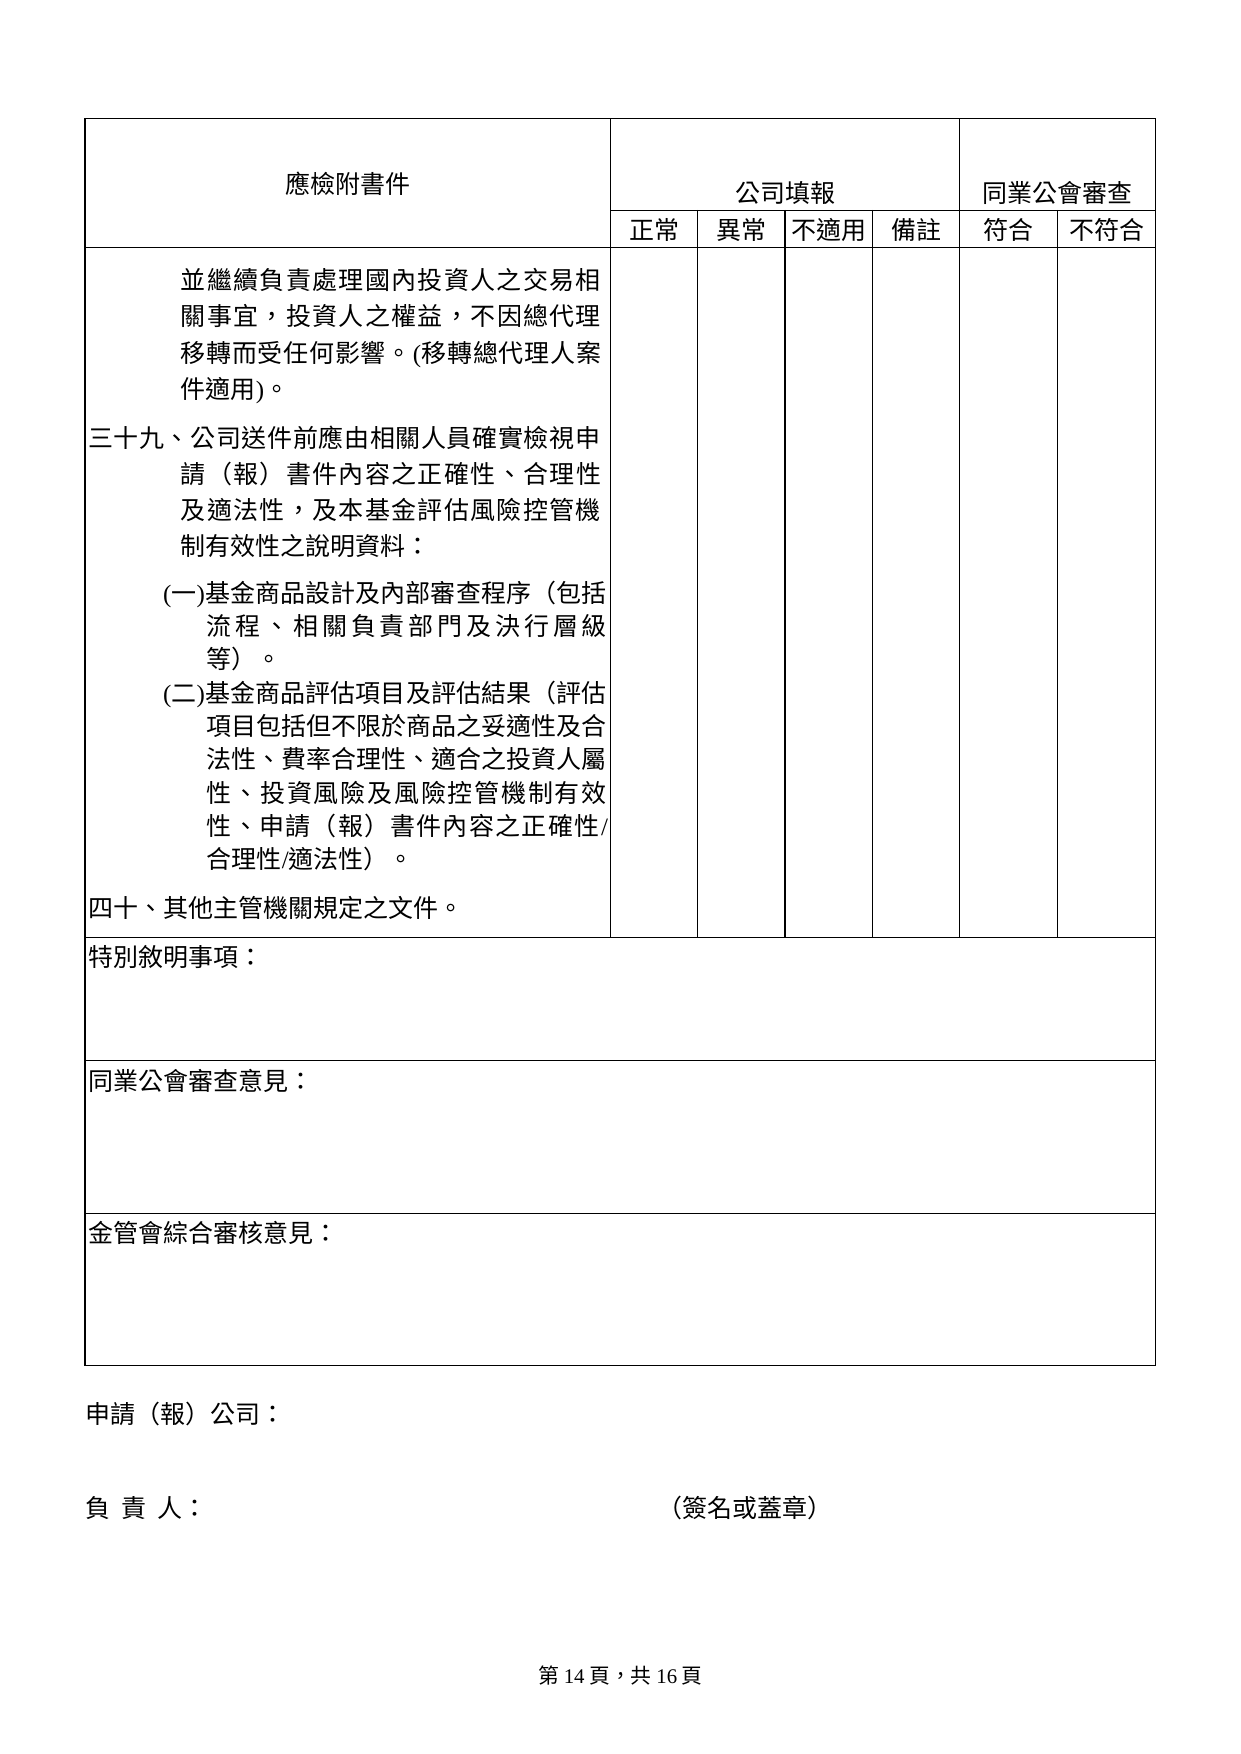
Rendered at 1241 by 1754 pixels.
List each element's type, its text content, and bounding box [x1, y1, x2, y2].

table_cell 不適用 [786, 211, 872, 247]
table_cell [960, 248, 1057, 937]
table_cell [786, 248, 872, 937]
table_header 應檢附書件 [86, 119, 610, 247]
table_cell [873, 248, 959, 937]
table_cell 備註 [873, 211, 959, 247]
table_cell 不符合 [1058, 211, 1155, 247]
table_cell [1058, 248, 1155, 937]
table_header 公司填報 [611, 119, 959, 210]
table_cell [698, 248, 784, 937]
table_cell 同業公會審查意見： [86, 1061, 1155, 1213]
text 申請（報）公司： [85, 1395, 1155, 1431]
table_cell 金管會綜合審核意見： [86, 1214, 1155, 1365]
table_cell 異常 [698, 211, 784, 247]
table_cell 特別敘明事項： [86, 938, 1155, 1060]
table_cell 一、境外基金基本資料表（內容及格式如附件一）。 二、符合境外基金管理辦法第九條擔任境外基金總代理人之資格條件證明文件： (一)證券投資信託事業、證券投資顧問事業或證券經紀商之實收資本額、信託業兼營證券投資信託事業或證券投資顧問事業或銀行兼營證券經紀商之指撥營運資金，或外國證券商專撥國內分支機構營業所用資金，應達新臺幣七千萬元以上。 (二)最近期經會計師查核簽證之財務報告每股淨值不低於面額。總代理人會計年度終了至查核簽證報表公告前提出申請（報）時，若未檢附前一年度經會計師查核簽證之年度財務報表者，應出具聲明「該公司前一年度經會計師查核簽證年度財務報告之每股淨值將不低於面額」之聲明書。 (三)中華民國證券投資信託暨顧問商業同業公會（以下簡稱同業公會）出具具有即時取得境外基金機構投資及相關交易資訊之必要資訊傳輸設備之審查意見。 (四)聲明最近半年未曾受證券投資信託及顧問法第一百零三條第一款、證券交易法第六十六條第一款、期貨交易法第一百條第一項第一款、信託業法第四十四條或銀行法第六十一條之一第一項所定糾正、限期改善三次以上之處分、最近二年未曾受證券投資信託及顧問法第一百零三條第二款至第五款、證券交易法第六十六條第二款至第四款、期貨交易法第一百條第一項第二款至第四款、信託業法第四十四條第一款至第三款或銀行法第六十一條之一第一項第一款至第四款之處分【但經金融監督管理委員會（以下簡稱金管會）命令解除職員之職務者不在此限】。 (五)辦理募集及銷售之業務人員及內部稽核人員，其資格條件及人數須符合境外基金管理辦法第十六條規定： 1.同業公會出具業務人員及內部稽核人員資格審查合格之人員名冊及其資格證明文件。 2.檢附「總代理人人員配置調查表」。 3.產品分析人員及通路服務人員配置應符合配置規定。 (六)首次擔任總代理人應提供內部控制制度及內部控制制度審查表。 三、境外基金機構與總代理人簽訂之總代理契約，應載明同業公會所定應行記載事項。 四、境外基金機構與總代理人簽訂之人員培訓計畫，應符合同業公會所定計畫要點之規定，並檢具未來一年之培訓計畫，及最近一年內總代理人與境外基金機構簽訂之人員培訓計畫執行狀況說明文件（如課程清單、簽到表、受訓人數及時數統計等資料）。 五、總代理人依規定提存營業保證金之證明文件： (一)依境外基金管理辦法第十條第一項規定提存足額之營業保證金，且提存於同一金融機構。 1.擔任 家境外基金管理機構所管理基金之總代理人。 2.提存營業保證金金額（所代理之境外基金管理機構屬同一集團者，得按單一集團計算應提存之金額，並應加附集團組織圖）： 新臺幣 元。 3.提存金融機構名稱： 。 (二)提存金融機構符合境外基金管理辦法第十條第一項規定之資格條件。 (三)與提存金融機構簽訂之營業保證金保管契約內容，應載明同業公會所定要點之應記載事項。 六、出具銷售機構符合境外基金管理辦法第十九條所定資格條件之聲明書及銷售機構明細表。 七、總代理人依境外基金管理辦法第三十三條第一項第三款及第二項規定辦理款項收付者，出具其與證券集中保管事業簽訂之契約。 八、出具與銷售機構簽訂之銷售契約，其應載明同業公會所定應行記載事項。 九、境外基金註冊地准予募集之證明文件。（以主管機關核發或出具之核准函文、經主管機關核准之公開說明書或相當文件認定） 十、境外基金最近年度經會計師查核簽證之財務報告與其中文簡譯本： (一)會計師出具之查核意見為無保留意見。 (二)會計師出具無保留意見以外之查核意見者，其原因： 。 十一、檢具境外基金於申請（報）日前一季季底之投資組合： (一)內容須包括投資標的及其比率、基金主要投資國家別及投資資產類別，暨其相關投資金額占基金淨資產價值之比重；固定收益或債券型基金應再檢附過去一年每月底投資組合投資於高收益債券之比重。 (二)投資組合應符合下列規定： 1.未投資於黃金、商品現貨及不動產。 2.投資於有價證券部分，如非投資單一國家者，該投資組合應包含各個國家之投資明細。 3.投資於境外基金管理辦法第二十三條第一項第三款所列之有價證券未超過金管會規定比率之證明文件。 4.投資於中華民國證券市場未逾金管會規定之比率。 (三)境外基金機構符合金管會鼓勵境外基金深耕計畫所訂條件獲金管會認可，並選擇「符合境外基金管理辦法之範圍內，允許引進新類型的境外基金」之優惠措施者，應具體說明該基金之投資標的或比率與現行投資規範不符之處。 十二、投資人須知載明下列事項： 【第一部分：基金專屬資訊】 (一)基本資料。 (二)基金投資標的與策略（簡介）。 1.投資標的。 2.投資策略。 (三)投資本基金之主要風險。 (四)本基金適合之投資人屬性分析。 (五)基金運用狀況。 1.基金淨資產組成。 2.最近十年度基金淨值走勢圖。 3.最近十年度各年度基金報酬率。 4.基金累計報酬率。 5.最近十年度各年度每受益權單位收益分配之金額/幣別。 6.最近五年度各年度基金之費用率。 7.基金前十大投資標的及占基金淨資產價值之比率。 (六)投資人應負擔費用之項目及其計算方式。 (七)受益人應負擔租稅之項目及其計算。 (八)基金淨資產價值之公告時間及公告方式。 (九)公開說明書中譯本之取得及境外基金相關資訊網址。 (十)其他 【風險警語】※ 【第二部分：一般資訊】 (一)總代理人、境外基金發行機構、管理機構、保管機構、總分銷機構及其他相關機構之說明；如為關係人者，應說明其關係。 (二)申購、買回及轉換境外基金之方式： 1.最低申購金額。 2.價金給付方式。 3.每營業日受理申請截止時間，及對逾時申請文件之認定及處理方式。 4.投資人申購匯款及支付買回款項應以客戶本人名義為之。 5.申購、買回及轉換之作業流程。 (三)境外基金之募集及銷售不成立時之退款方式。 (四)總代理人與境外基金機構之權利、義務及責任。 (五)總代理人應提供之資訊服務事項。 (六)境外基金機構、總代理人及銷售機構與投資人爭議之處理方式。 (七)協助投資人權益之保護方式。 (八)交付表彰投資人權益之憑證種類。 (九)為環境、社會與治理(ESG)相關主題基金應載明下列事項： 1.投資目標與衡量標準。 2.投資策略與方法。 3.投資比例配置。 4.參考績效指標。 5.排除政策。 6.風險警語。 7.盡職治理參與。 8.查詢基金定期評估資訊之網址，以及公司揭露盡職治理報告書相關資料之網址。 (十)投資人須知載明事項是否符合同業公會投資人須知範本及投資人須知製作格式說明。 (十一)其他經主管機關規定之事項。 ※採公平價格及反稀釋機制之基金，應於第十項投資人須知第一部份「風險警語」揭露該等機制所載內容之頁次。且若於大額申贖時採調整淨值並適用所有當日申購之投資人者，應於投資人須知加強說明該機制之適用對象及其影響，如「本基金採反稀釋機制（擺動定價機制）調整基金淨值，該淨值適用於所有當日申購之投資者，不論投資人申贖金額多寡，均會以調整後淨值計算」。 十三、公開說明書併同其中譯本： (一)已明定境外基金從事衍生性商品交易，持有未沖銷多頭部位價值之總金額，不得超過該境外基金淨資產價值之百分之四十；持有未沖銷空頭部位價值之總金額不得超過該境外基金所持有之相對應有價證券總市值。（境外基金經金管會專案核准或基金註冊地經我國承認並公告者，免受此項限制） (二)未明定上開境外基金從事衍生性商品交易之投資限制者，說明為符合有關衍生性商品交易限制之規定，所建置之內部控管機制。（境外基金經金管會專案核准或基金註冊地經我國承認並公告者不適用） (三)境外基金基本資料表、投資人須知、律師出具基金註冊地及基金管理機構註冊地對投資人權益之保護不低於我國之意見書等書件，其所載內容與公開說明書之規定具一致性。 (四)中譯本不得納入國內未經核准或核備之基金。 十四、境外基金非以新臺幣或人民幣計價。 十五、境外基金成立滿一年以上。（境外基金經金管會專案核准或基金註冊地經我國承認並公告者，免受此項限制，其申請（報）程序準用證券投資信託事業募集證券投資信託基金處理準則之規定） 十六、境外基金管理機構符合境外基金管理辦法第二十四條規定之證明文件： (一)境外基金管理機構（得含其控制或從屬機構）所管理以公開募集方式集資投資於證券之基金總資產淨值超過二十億美元或等值之外幣者。所稱總資產淨值之計算不包括退休基金及個人或機構投資人全權委託帳戶（以會計師出具之證明認定）： 1.上開證明應詳列基金名稱、成立日期及規模，並總計各基金規模（基本計價幣別不同時，應換算為相同幣別後加總）。 2.管理基金總資產淨值之證明文件如包含其控制或從屬機構所管理之基金資產者，應分別說明該境外基金管理機構與其控制或從屬機構個別管理之總資產淨值，並加附集團組織圖及持有股權明細狀況。 (二)最近二年未受當地主管機關處分並有紀錄在案（由當地主管機關或自律團體或境外基金管理機構有權聲明之董事，出具證明或聲明）。 (三)成立滿二年以上（以主管機關核發或出具之登記證明或相當文件認定）。 (四)對增進我國資產管理業務有符合金管會規定之具體貢獻證明文件。 十七、境外基金機構出具將依金管會之要求，提供該境外基金機構有關境外基金申購、買回或轉換等之相關簿冊及涉及投資人權益之相關資料予金管會查閱之聲明文件。 十八、境外基金管理機構出具符合境外基金管理辦法第二十三條第一項第一款至第五款規定，且嗣後該境外基金若未符合規定，應即向金管會申請終止辦理該境外基金之募集銷售之聲明書。（境外基金經金管會專案核准或基金註冊地經我國承認並公告者，免受第一款限制） 十九、境外基金管理機構最近期經會計師查核簽證之財務報告。 (一)會計師出具之查核意見為無保留意見。 (二)會計師出具無保留意見以外之查核意見者，其原因： 。 二十、境外基金之保管機構信用評等等級符合境外基金管理辦法第二十五條規定之證明文件。（係指保管機構、主要次保管機構之信用評等資料，或其他相當之證明文件） 二十一、律師出具基金註冊地對投資人權益之保護不低於我國之意見書。（基金註冊地為我國承認且公告者免附） 二十二、律師出具基金管理機構註冊地對投資人權益之保護不低於我國之意見書。（基金管理機構所在地為我國承認且公告者免附） 二十三、同業公會同意入會之證明文件，但已加入同業公會者，免附。 二十四、提供最近半年期間每月基金規模資料。 二十五、自行評估說明基金及其投資標的市場（包括投資地區）有無流動性疑慮，倘發生流動性問題之相關因應措施為何。 二十六、提供金管會或同業公會最近半年調查之特定金融商品相關投資情形，包括投資金額、投資比率及預估損失。 二十七、檢具申請（報）總代理基金之全球銷售計畫，並說明除註冊地外目前已於哪些國家進行銷售，同時列出該等國家之銷售比重。 二十八、說明境外基金管理機構如何控管臺灣投資人投資比重，以符合我國法令規定上限。 二十九、洗錢防制規範。例如：總代理人應說明境外基金註冊地或境外基金管理機構註冊地對我國投資人要求之洗錢防制相關措施及文件，包括其為執行洗錢防制程序而對我國投資人進行客戶審查（Customer Due Diligence）之實際作法，或對我國執行Risk-based approach之實際作法，及是否對我國業者要求額外客戶資料。 三十、總代理人自行檢查表（內容及格式如附件三）。 (一)依境外基金管理辦法規定應申請（報）及/或公告事項之辦理情形，內容完整無誤。 (二)有異常情事時，應同時說明具體改善措施。 三十一、總代理人自行檢查表之內容正確無誤及完整之聲明書（內容及格式如附件四）。 三十二、基金如採公平價格調整機制或反稀釋機制之相關說明資料，包含適用時機、啟動理由、對投資人影響、最近一次採用該等機制之情形，基金管理機構如何確保該等機制之合理性及公平性等。 三十三、說明暫停銷售機構或投資人帳戶交易事項。 (一)境外基金管理機構於執行洗錢防制作業時，發生暫停銷售機構或投資人帳戶交易之情形（包括執行依據及實務作法）。 (二)除執行洗錢防制作業外，發生其他暫停銷售機構或投資人帳戶交易之情形（包括執行依據及實務作法）。 (三)銷售機構或投資人帳戶被境外基金機構暫停交易後，如何保障我國投資人權益，請說明具體措施為何。 三十四、申請基金上架前KYP及風險等級報酬評估審查作業之執行情形。 三十五、基金擬在臺銷售級別之成立日期、目前規模及主要銷售地區，並與其他級別就相關事項(如費率、配息、前收型或後收型手續費等)差異比較，以及是否對我國投資人有不公平之情事。 三十六、說明基金如經金管會核准或申報生效在國內募集及銷售，未來一年是否有在國內新增銷售級別之規劃，如有，請說明包括但不限於下列事項： (一)具體說明於金管會核准或申報生效後，未來一年於我國新增銷售級別之理由。 (二)擬新增之銷售級別於其他國家之銷售情形，是否僅於我國銷售，且該等級別相關費用、交易條件及權利義務是否與國外投資人相同。如有差異，請說明其合理性。 三十七、申請（報）環境、社會及治理（ESG）相關主題基金（下稱ESG基金），應載明下列事項： (一)投資目標與衡量標準： 1.是否參考國際組織發布準則或國內外公認ESG分類或揭露標準設定永續投資目標（如參考國內外公認ESG分類或揭露標準，包括但不限聯合國發布的國際準則、歐盟永續分類標準、GRI及SASB 等國際組織所擬定永續揭露標準）？ 2.基金名稱是否能正確反映永續投資目標，是否具體說明基金名稱與永續投資目標之關聯性？ 3.是否參考國內外公認ESG分類或揭露標準，訂定具體關鍵績效指標衡量被投資公司對環境、社會及治理等面向的表現？ (二)投資策略與方法： 1.基金為達成永續投資目標所採用投資策略為何？（如正面/同業較佳篩選、ESG整合投資分析、永續主題式投資、影響力投資等）？ 2.是否明確說明ESG相關因素之考慮過程（如：過濾因子、指標、評等、第三方認證或標章等）以及衡量這些因素之評估衡量方法（包括環境、社會及治理三個面向分別考慮之評估項目、各項目評分標準、評估項目權重計算方式、分析數據之資料來源）？ 3.是否說明將ESG因素納入投資流程之具體做法？（採用內部或外部ESG分析評估系統？採用的分析評估方法如何衡量被投資公司ESG表現？如何確保在基金投資管理流程中考量被投資公司ESG表現與相關風險？） (三)投資比例配置： 1.基金配置符合ESG投資重點之資產最低投資比率是否已達70%以上？ 2.公司提供基金投資組合，其ESG表現評等分布結果是否合理？ 3.基金投資於高排碳、高汙染、高耗水產業（如水泥、塑膠、鋼鐵、煤礦及石化燃料產業）之比重是否過高？ (四)參考績效指標： 1.如有設定ESG參考績效指標，是否說明所採指標之重要資訊與特性？ 2.參考績效指標如非屬ESG 或永續概念指數，是否說明該指標如何與基金ESG投資重點保持一致？ (五)排除政策：說明基金投資是否訂有排除政策或排除的類型（如避免投資軍火武器、酒類、賭博、色情及煙草行業、違反聯合國全球盟約等標的，或禁止投資主要營業收入來自動力煤開採或電力生產主要來自煤炭的公司）。 (六)風險警語：是否考量ESG基金特色訂定相關風險警語（如方法及資料之限制、缺乏標準之分類法、投資選擇之主觀判斷、對第三方資料來源之依賴、對特定ESG投資重點之集中度風險等）。 (七)盡職治理參與： 1.是否揭露公司盡職治理報告查詢方法與途徑？ 2.針對基金所適用盡職治理政策及執行方式，包括如何評估是否需要與被投資公司議合，以及透過何種形式與公司進行ESG議題溝通，如被投資公司未對ESG議題作出積極回應，公司採取何種因應措施。 3.針對基金參與股東會與投票情形，包括基本投票方針，出席股東會與投票紀錄等定期資訊揭露方式。 (八)定期揭露：公司年度結束後2個月，每年是否在公司網站上向投資者揭露以下定期評估的資訊? 1.基金資產組成符合所定ESG投資策略與篩選標準之實際投資比重。 2.如有設定績效參考指標，應比較基金採用ESG篩選標準與績效指標（Benchmark）對成分證券篩選標準兩者間的差異。 3.基金為達到永續投資重點和目標，而採取盡職治理行動（例如，與被投資公司經營階層互動、參與股東會及行使投票權紀錄等）。 三十八、移轉計畫及致投資人通知書，並應載明總代理移轉生效日前，原總代理人仍負有向金管會申報及公告之責任，並繼續負責處理國內投資人之交易相關事宜，投資人之權益，不因總代理移轉而受任何影響。(移轉總代理人案件適用)。 三十九、公司送件前應由相關人員確實檢視申請（報）書件內容之正確性、合理性及適法性，及本基金評估風險控管機制有效性之說明資料： (一)基金商品設計及內部審查程序（包括流程、相關負責部門及決行層級等）。 (二)基金商品評估項目及評估結果（評估項目包括但不限於商品之妥適性及合法性、費率合理性、適合之投資人屬性、投資風險及風險控管機制有效性、申請（報）書件內容之正確性/合理性/適法性）。 四十、其他主管機關規定之文件。 [86, 248, 610, 937]
table_cell [611, 248, 697, 937]
table_cell 符合 [960, 211, 1057, 247]
table_header 同業公會審查 [960, 119, 1155, 210]
table_cell 正常 [611, 211, 697, 247]
text 負 責 人： （簽名或蓋章） [85, 1488, 1155, 1525]
